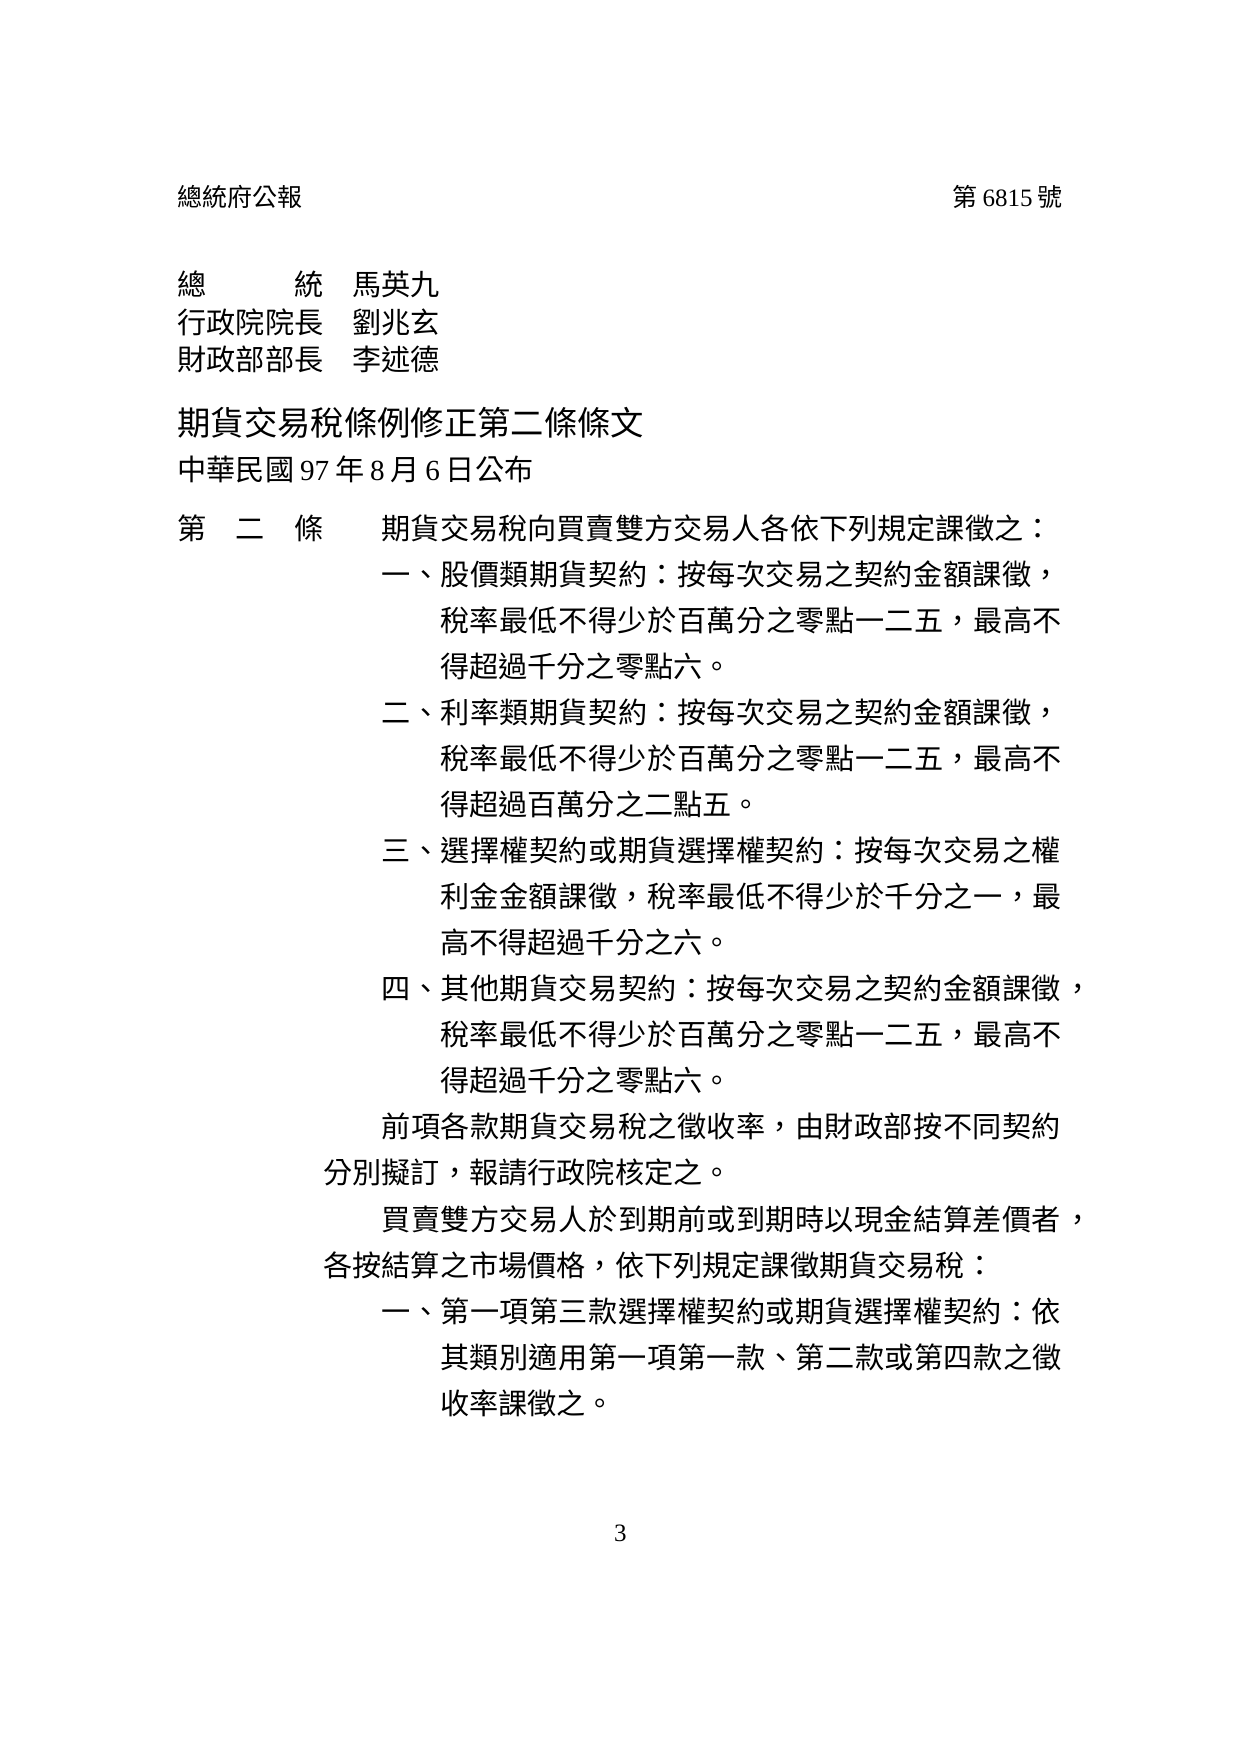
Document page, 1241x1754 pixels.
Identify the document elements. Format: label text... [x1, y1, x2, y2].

text 二、利率類期貨契約：按每次交易之契約金額課徵，稅率最低不得少於百萬分之零點一二五，最高不得超過百萬分之二點五。 [381, 687, 1063, 825]
text 中華民國97年8月6日公布 [177, 444, 1063, 490]
text 三、選擇權契約或期貨選擇權契約：按每次交易之權利金金額課徵，稅率最低不得少於千分之一，最高不得超過千分之六。 [381, 825, 1063, 963]
text 財政部部長 李述德 [177, 341, 1063, 378]
text 四、其他期貨交易契約：按每次交易之契約金額課徵，稅率最低不得少於百萬分之零點一二五，最高不得超過千分之零點六。 [381, 963, 1063, 1101]
text 行政院院長 劉兆玄 [177, 303, 1063, 341]
text 一、第一項第三款選擇權契約或期貨選擇權契約：依其類別適用第一項第一款、第二款或第四款之徵收率課徵之。 [381, 1285, 1063, 1423]
text 買賣雙方交易人於到期前或到期時以現金結算差價者，各按結算之市場價格，依下列規定課徵期貨交易稅： [323, 1193, 1063, 1285]
text 一、股價類期貨契約：按每次交易之契約金額課徵，稅率最低不得少於百萬分之零點一二五，最高不得超過千分之零點六。 [381, 548, 1063, 687]
text 總 統 馬英九 [177, 266, 1063, 303]
text 期貨交易稅條例修正第二條條文 [177, 398, 1063, 444]
text 第 二 條 期貨交易稅向買賣雙方交易人各依下列規定課徵之： [177, 502, 1063, 548]
text 前項各款期貨交易稅之徵收率，由財政部按不同契約分別擬訂，報請行政院核定之。 [323, 1101, 1063, 1193]
